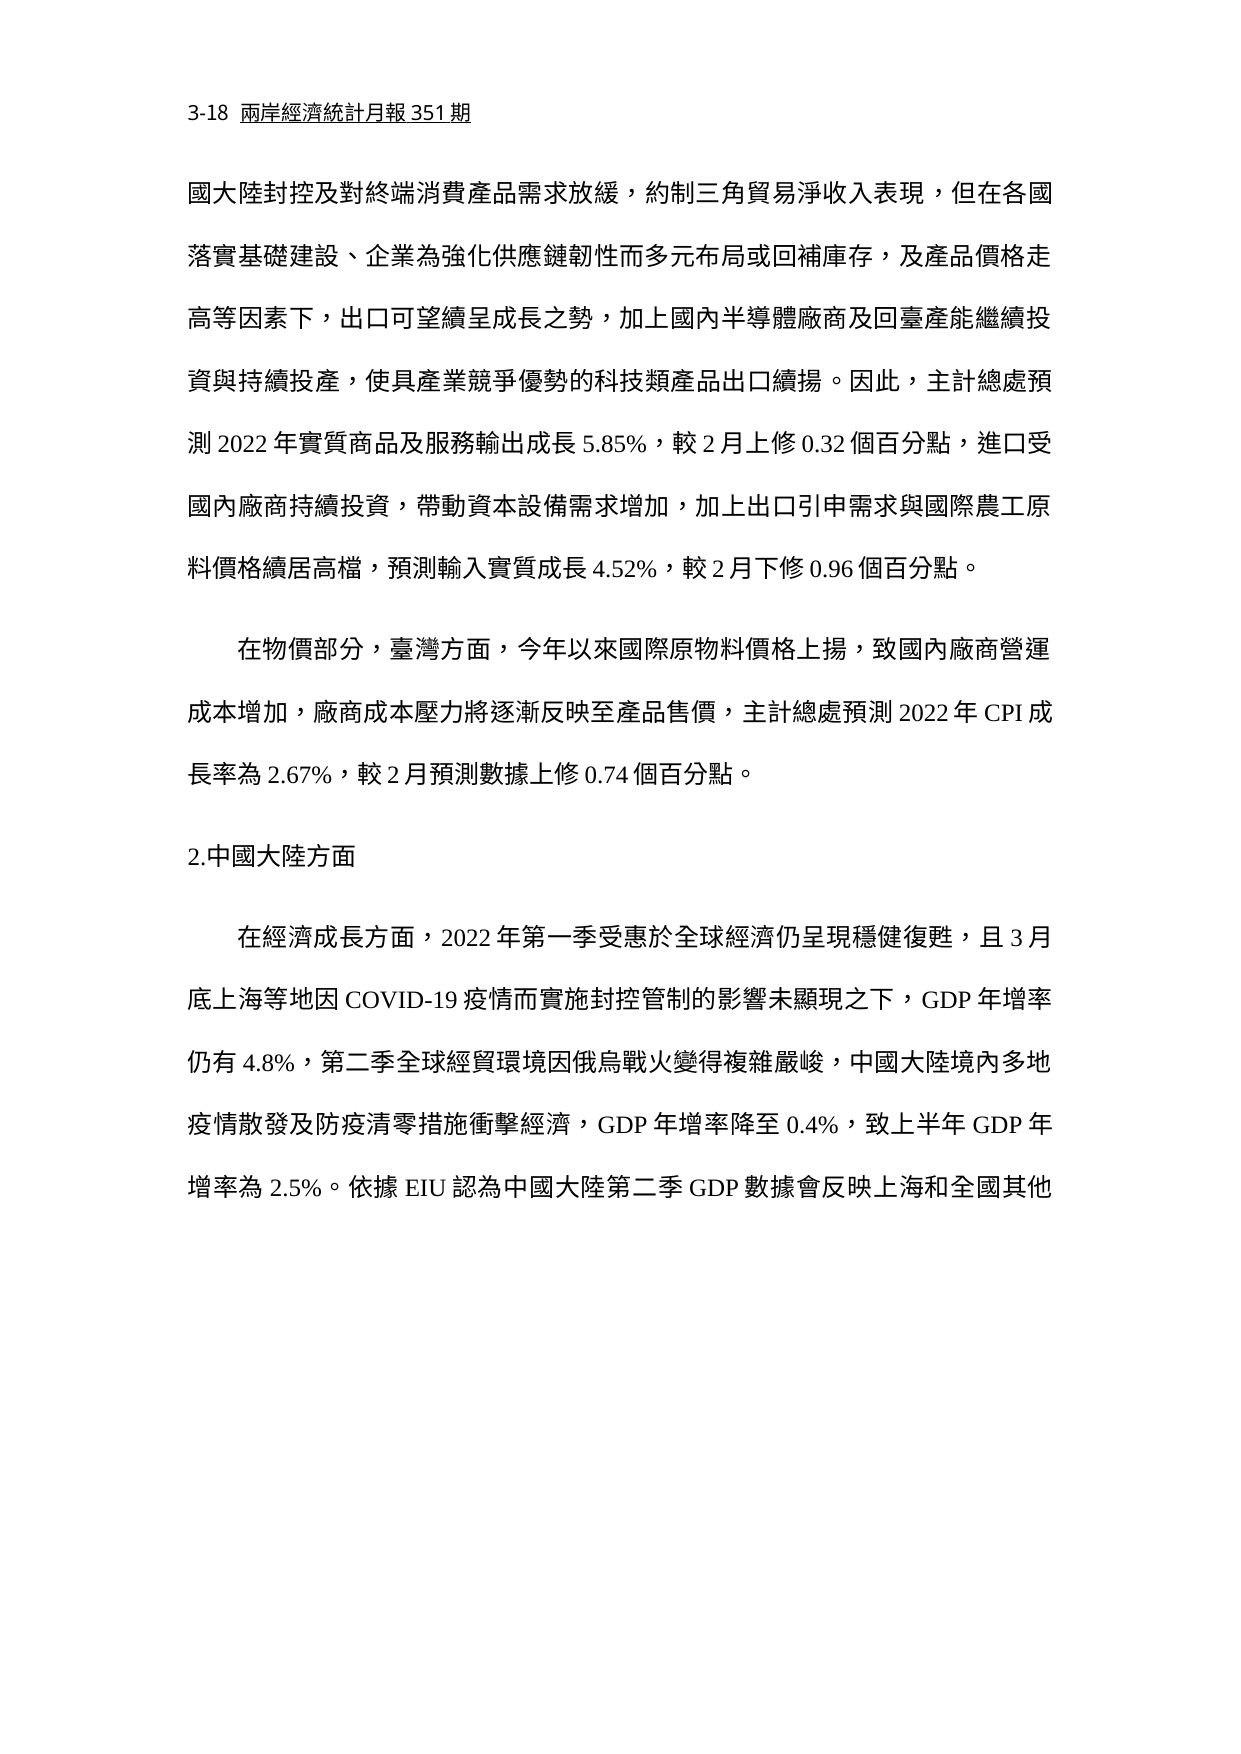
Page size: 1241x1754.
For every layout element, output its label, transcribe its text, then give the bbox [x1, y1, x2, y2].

text 2.中國大陸方面 [187, 812, 1053, 875]
text 在經濟成長方面，2022年第一季受惠於全球經濟仍呈現穩健復甦，且3月底上海等地因COVID-19疫情而實施封控管制的影響未顯現之下，GDP年增率仍有4.8%，第二季全球經貿環境因俄烏戰火變得複雜嚴峻，中國大陸境內多地疫情散發及防疫清零措施衝擊經濟，GDP年增率降至0.4%，致上半年GDP年增率為2.5%。依據EIU認為中國大陸第二季GDP數據會反映上海和全國其他 [187, 894, 1053, 1206]
text 在物價部分，臺灣方面，今年以來國際原物料價格上揚，致國內廠商營運成本增加，廠商成本壓力將逐漸反映至產品售價，主計總處預測2022年CPI成長率為2.67%，較2月預測數據上修0.74個百分點。 [187, 606, 1053, 794]
text 國大陸封控及對終端消費產品需求放緩，約制三角貿易淨收入表現，但在各國落實基礎建設、企業為強化供應鏈韌性而多元布局或回補庫存，及產品價格走高等因素下，出口可望續呈成長之勢，加上國內半導體廠商及回臺產能繼續投資與﻿持續投產，使具產業競爭優勢的科技類產品出口續揚。因此，主計總處預測2022年實質商品及服務輸出成長5.85%，較2月上修0.32個百分點，進口受國內廠商持續投資，帶動資本設備需求增加，加上出口引申需求與國際農工原料價格續居高檔，預測輸入實質成長4.52%，較2月下修0.96個百分點。 [187, 150, 1053, 587]
